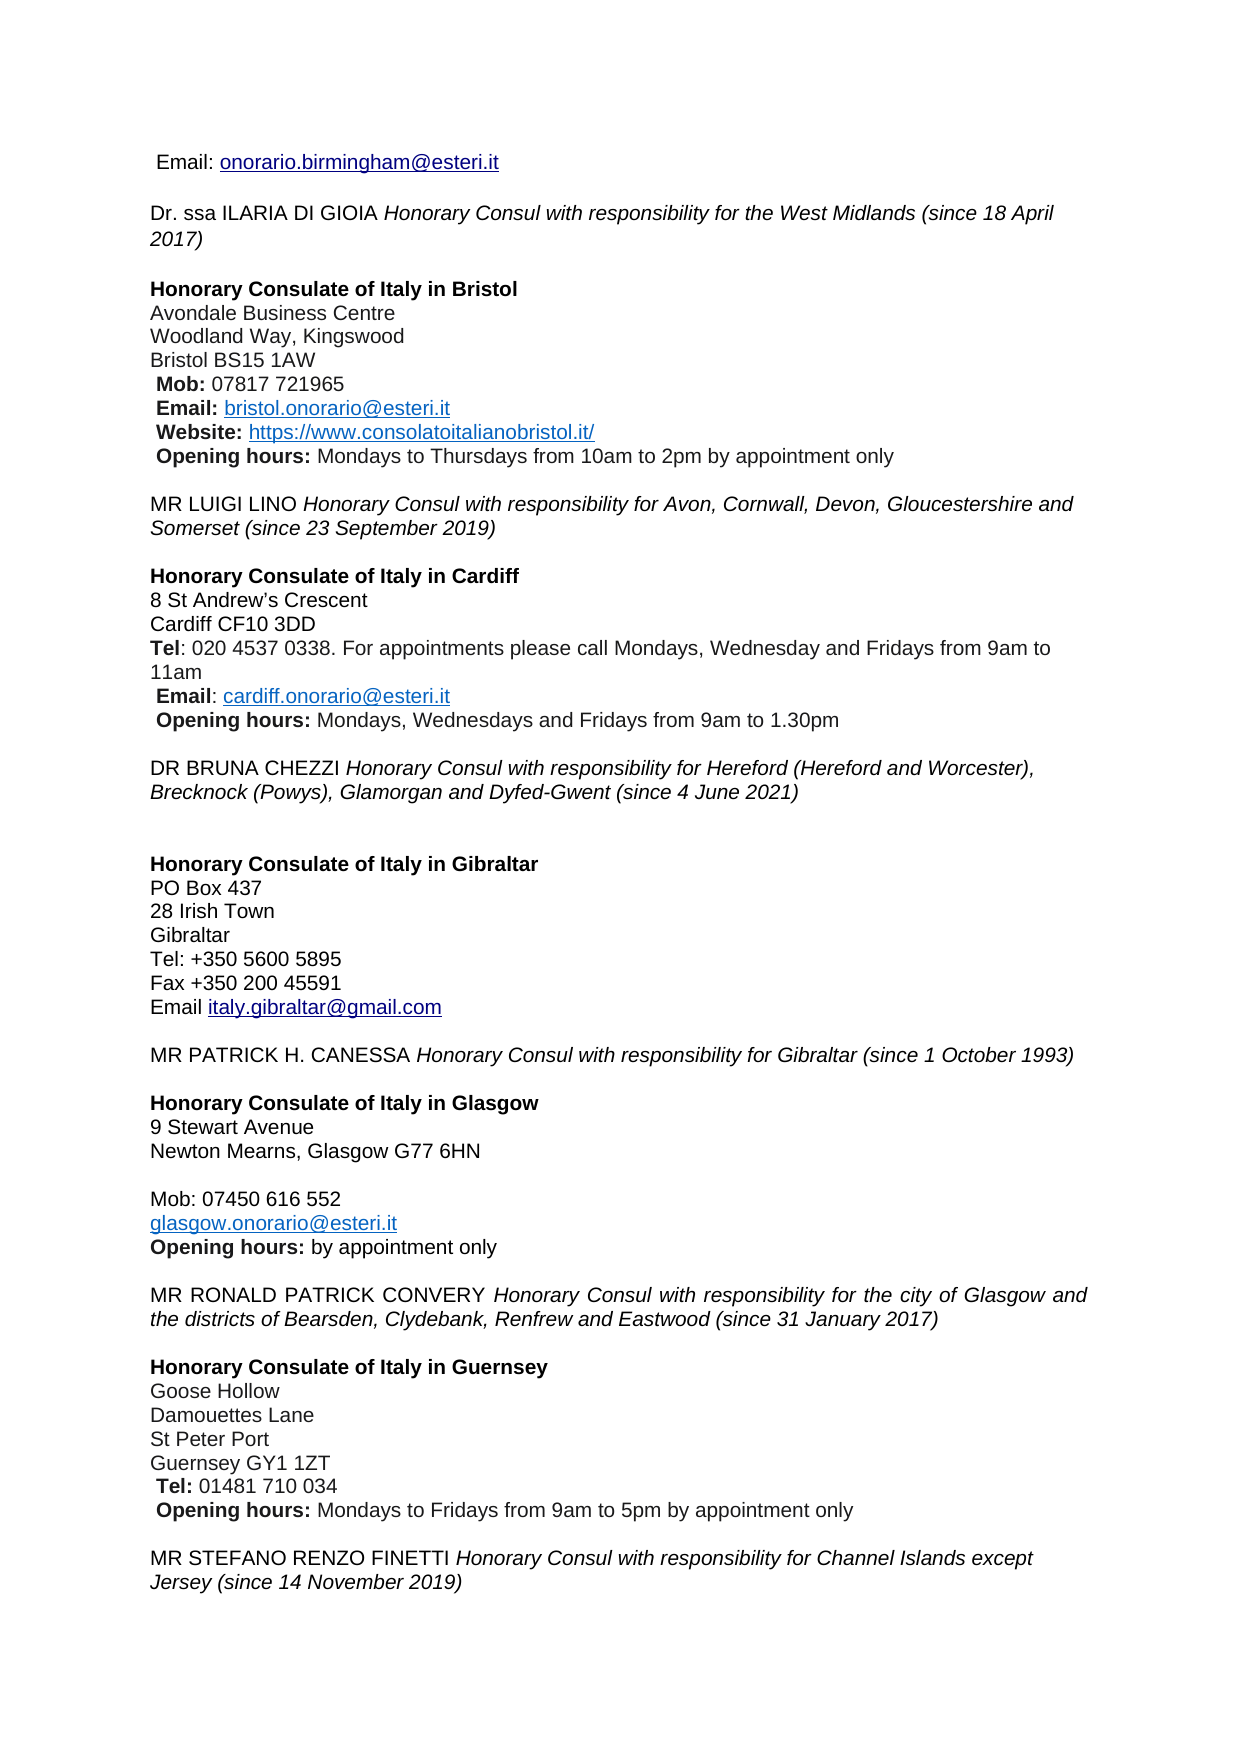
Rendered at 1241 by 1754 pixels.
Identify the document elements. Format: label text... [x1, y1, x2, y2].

text Gibraltar [150, 923, 1090, 947]
text Fax +350 200 45591 [150, 971, 1090, 995]
text Woodland Way, Kingswood [150, 324, 1090, 348]
text 28 Irish Town [150, 899, 1090, 923]
text Opening hours: by appointment only [150, 1235, 1090, 1259]
text Honorary Consulate of Italy in Guernsey [150, 1354, 1090, 1378]
text Goose Hollow [150, 1378, 1090, 1402]
text Honorary Consulate of Italy in Bristol [150, 276, 1090, 300]
text Honorary Consulate of Italy in Cardiff [150, 564, 1090, 588]
text MR LUIGI LINO Honorary Consul with responsibility for Avon, Cornwall, Devon, Gloucestershire and [150, 492, 1090, 516]
text Email italy.gibraltar@gmail.com [150, 995, 1090, 1019]
text Bristol BS15 1AW Mob: 07817 721965 Email: bristol.onorario@esteri.it Website: https://www.consolatoitalianobristol.it/ Opening hours: Mondays to Thursdays from 10am to 2pm by appointment only [150, 348, 1090, 468]
text Jersey (since 14 November 2019) [150, 1570, 1090, 1594]
text Mob: 07450 616 552 [150, 1187, 1090, 1211]
text Email: onorario.birmingham@esteri.it Dr. ssa ILARIA DI GIOIA Honorary Consul with responsibility for the West Midlands (since 18 April 2017) [150, 150, 1090, 251]
text Tel: 020 4537 0338. For appointments please call Mondays, Wednesday and Fridays from 9am to 11am Email: cardiff.onorario@esteri.it Opening hours: Mondays, Wednesdays and Fridays from 9am to 1.30pm [150, 636, 1090, 732]
text PO Box 437 [150, 875, 1090, 899]
text 9 Stewart Avenue [150, 1115, 1090, 1139]
text Honorary Consulate of Italy in Glasgow [150, 1091, 1090, 1115]
text MR STEFANO RENZO FINETTI Honorary Consul with responsibility for Channel Islands except [150, 1546, 1090, 1570]
text St Peter Port [150, 1426, 1090, 1450]
text Tel: +350 5600 5895 [150, 947, 1090, 971]
text Avondale Business Centre [150, 300, 1090, 324]
text MR PATRICK H. CANESSA Honorary Consul with responsibility for Gibraltar (since 1 October 1993) [150, 1043, 1090, 1067]
text Guernsey GY1 1ZT Tel: 01481 710 034 Opening hours: Mondays to Fridays from 9am to 5pm by appointment only [150, 1450, 1090, 1522]
text Cardiff CF10 3DD [150, 612, 1090, 636]
text DR BRUNA CHEZZI Honorary Consul with responsibility for Hereford (Hereford and Worcester), Brecknock (Powys), Glamorgan and Dyfed-Gwent (since 4 June 2021) [150, 756, 1090, 803]
text Newton Mearns, Glasgow G77 6HN [150, 1139, 1090, 1163]
text 8 St Andrew’s Crescent [150, 588, 1090, 612]
text glasgow.onorario@esteri.it [150, 1211, 1090, 1235]
text Damouettes Lane [150, 1402, 1090, 1426]
text Honorary Consulate of Italy in Gibraltar [150, 851, 1090, 875]
text MR RONALD PATRICK CONVERY Honorary Consul with responsibility for the city of Glasgow and the districts of Bearsden, Clydebank, Renfrew and Eastwood (since 31 January 2017) [150, 1283, 1090, 1331]
text Somerset (since 23 September 2019) [150, 516, 1090, 540]
